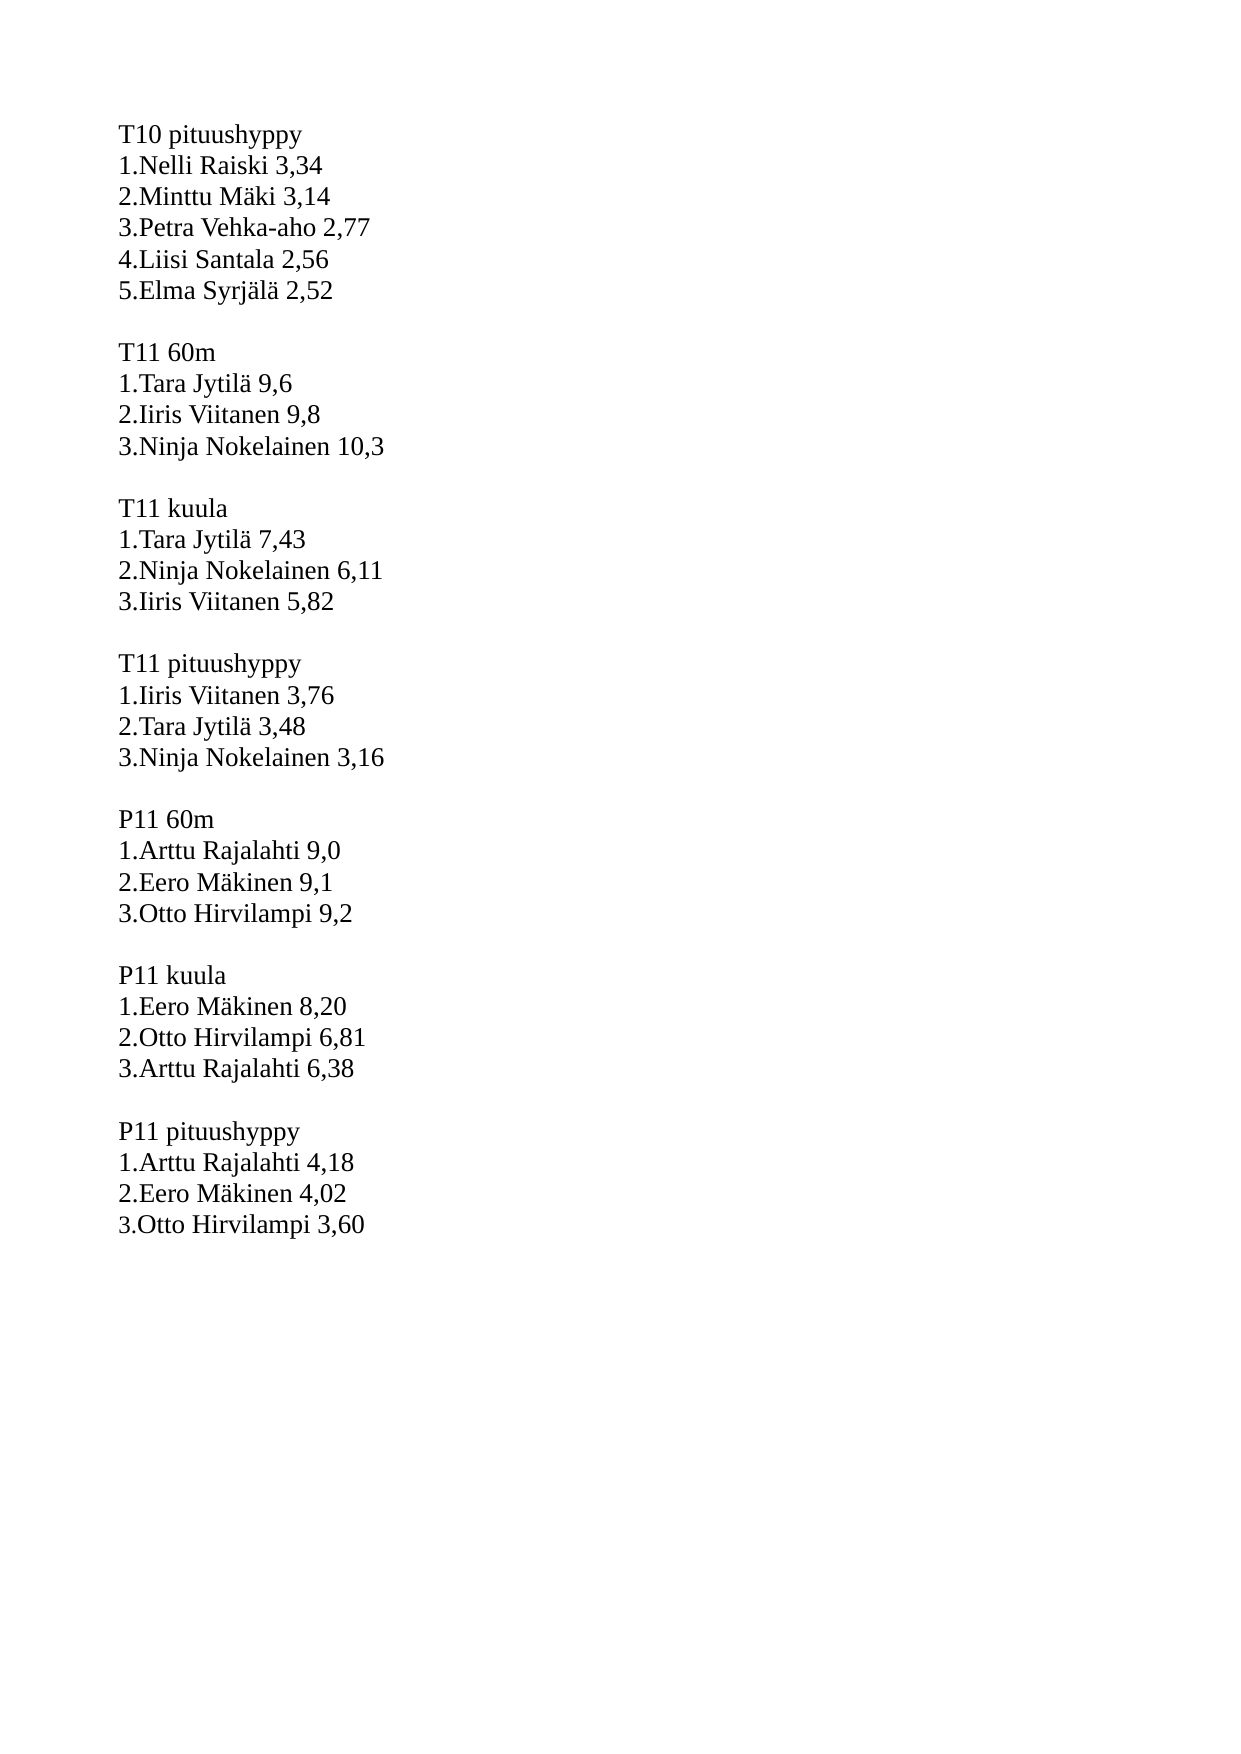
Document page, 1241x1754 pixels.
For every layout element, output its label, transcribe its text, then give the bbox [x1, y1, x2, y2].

list Liisi Santala 2,56 [118, 243, 1122, 274]
list Ninja Nokelainen 10,3 [118, 429, 1122, 461]
list Eero Mäkinen 8,20 [118, 990, 1122, 1021]
text T10 pituushyppy [118, 118, 1122, 149]
text T11 60m [118, 336, 1122, 367]
list Otto Hirvilampi 9,2 [118, 897, 1122, 928]
list Iiris Viitanen 5,82 [118, 585, 1122, 616]
text P11 60m [118, 803, 1122, 834]
list Ninja Nokelainen 3,16 [118, 741, 1122, 772]
list Minttu Mäki 3,14 [118, 180, 1122, 212]
list Ninja Nokelainen 6,11 [118, 554, 1122, 585]
list Tara Jytilä 7,43 [118, 523, 1122, 554]
list Eero Mäkinen 9,1 [118, 866, 1122, 897]
list Arttu Rajalahti 6,38 [118, 1052, 1122, 1084]
list Nelli Raiski 3,34 [118, 149, 1122, 180]
text P11 pituushyppy [118, 1115, 1122, 1146]
list Iiris Viitanen 3,76 [118, 679, 1122, 710]
list Iiris Viitanen 9,8 [118, 398, 1122, 429]
list Eero Mäkinen 4,02 [118, 1177, 1122, 1208]
list Elma Syrjälä 2,52 [118, 274, 1122, 305]
list Petra Vehka-aho 2,77 [118, 212, 1122, 243]
list Tara Jytilä 3,48 [118, 710, 1122, 741]
list Otto Hirvilampi 6,81 [118, 1021, 1122, 1052]
text T11 pituushyppy [118, 648, 1122, 679]
list Arttu Rajalahti 9,0 [118, 834, 1122, 866]
text T11 kuula [118, 492, 1122, 523]
list Arttu Rajalahti 4,18 [118, 1146, 1122, 1177]
list Otto Hirvilampi 3,60 [118, 1208, 1122, 1239]
text P11 kuula [118, 959, 1122, 990]
list Tara Jytilä 9,6 [118, 367, 1122, 398]
